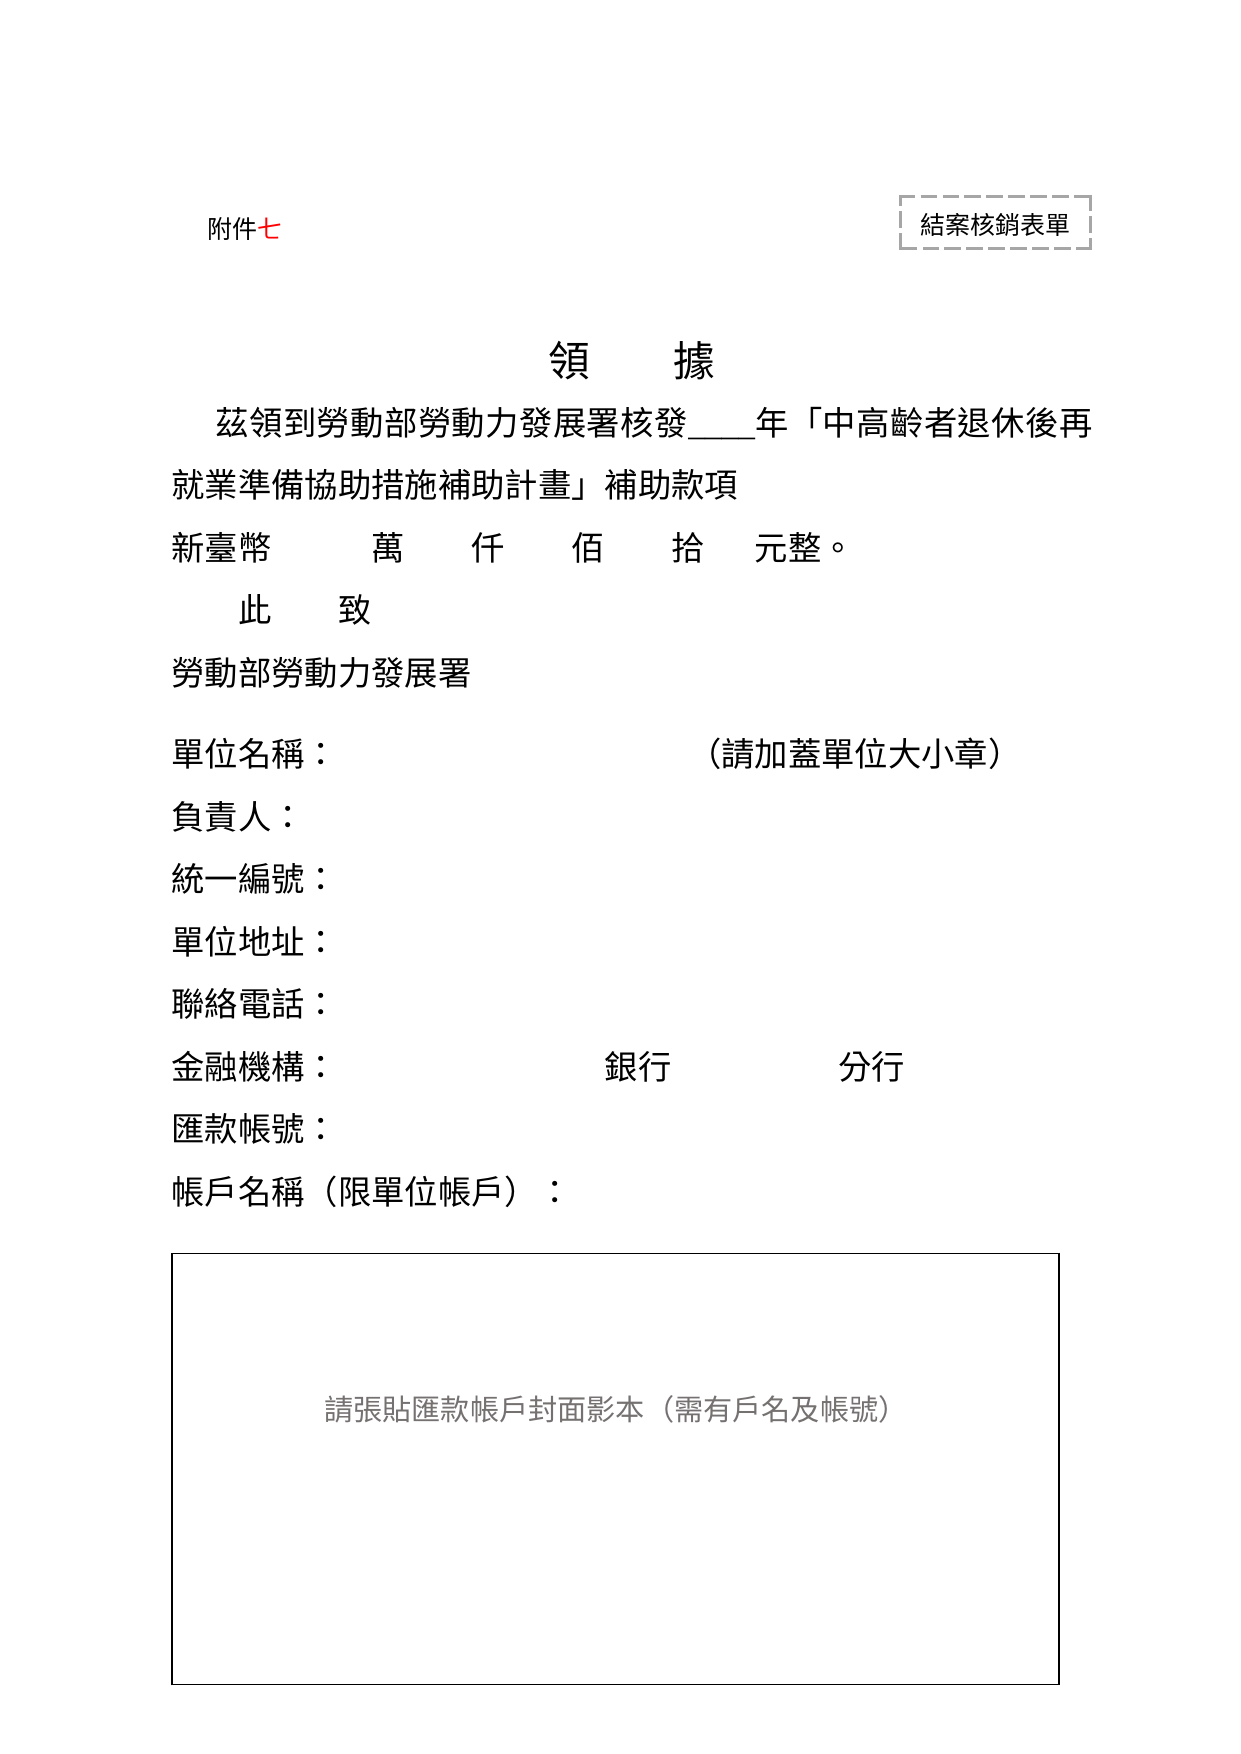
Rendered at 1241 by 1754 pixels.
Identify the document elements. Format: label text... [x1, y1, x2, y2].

text 勞動部勞動力發展署 [171, 629, 1092, 692]
text 此 致 [238, 567, 1092, 629]
text 茲領到勞動部勞動力發展署核發____年「中高齡者退休後再就業準備協助措施補助計畫」補助款項 [171, 379, 1092, 504]
text 領 據 [171, 317, 1092, 379]
text 單位地址： [171, 898, 1092, 961]
text 請張貼匯款帳戶封面影本（需有戶名及帳號） [188, 1386, 1043, 1429]
text 金融機構： 銀行 分行 [171, 1023, 1092, 1086]
text 帳戶名稱（限單位帳戶）： [173, 1254, 1058, 1684]
text 匯款帳號： [171, 1086, 1092, 1148]
text 帳戶名稱（限單位帳戶）： [171, 1148, 1092, 1211]
text 聯絡電話： [171, 961, 1092, 1023]
text 新臺幣 萬 仟 佰 拾 元整。 [171, 504, 1092, 567]
text 統一編號： [171, 836, 1092, 898]
text 負責人： [171, 773, 1092, 836]
text 結案核銷表單 [917, 205, 1074, 239]
text 附件七 [186, 209, 304, 245]
text 單位名稱： （請加蓋單位大小章） [171, 711, 1092, 773]
